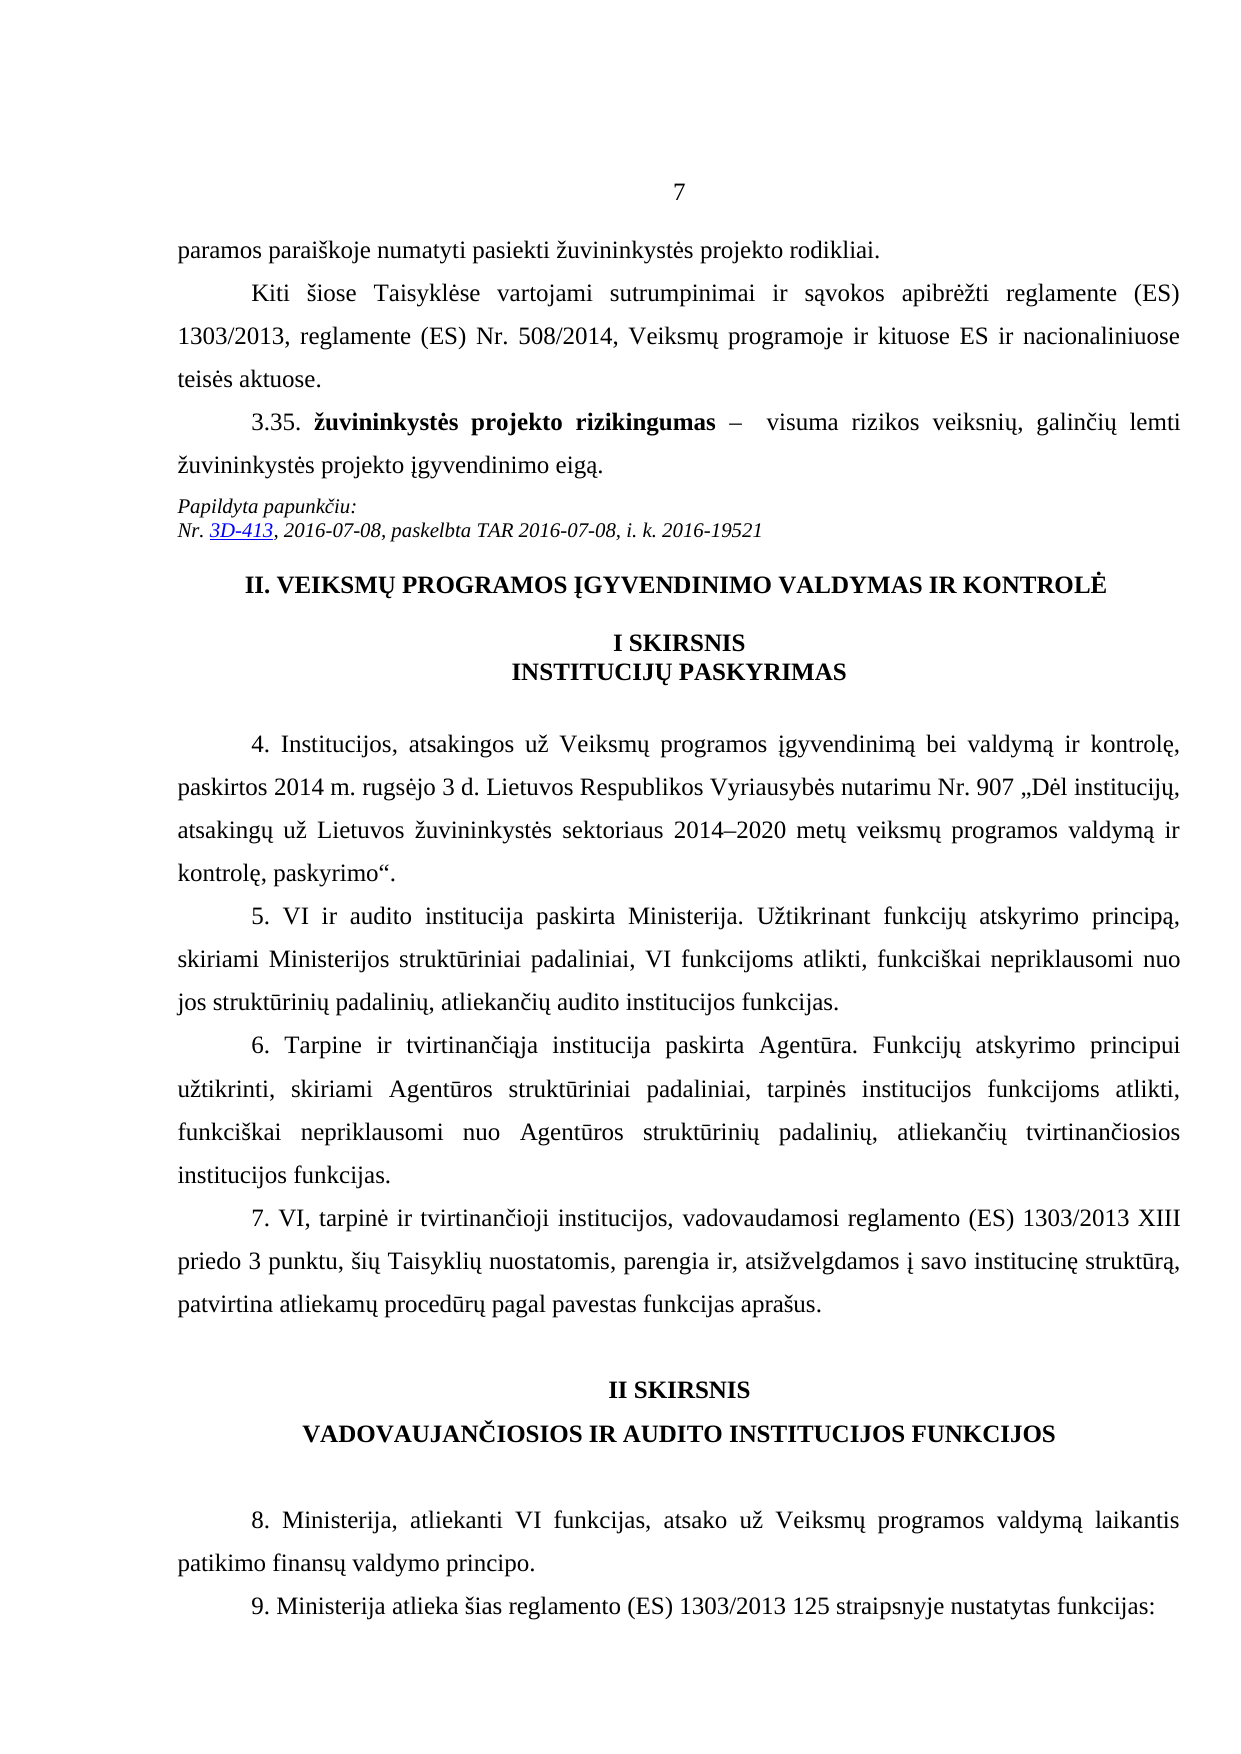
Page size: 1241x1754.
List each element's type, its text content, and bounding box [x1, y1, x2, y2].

text Kiti šiose Taisyklėse vartojami sutrumpinimai ir sąvokos apibrėžti reglamente (ES) 1303/2013, reglamente (ES) Nr. 508/2014, Veiksmų programoje ir kituose ES ir nacionaliniuose teisės aktuose. [177, 278, 1181, 393]
text INSTITUCIJŲ PASKYRIMAS [177, 657, 1181, 686]
text II. Veiksmų programOS Įgyvendinimo VALDYMas IR KONTROLĖ [177, 571, 1181, 599]
text II SKIRSNIS [177, 1376, 1181, 1404]
text 9. Ministerija atlieka šias reglamento (ES) 1303/2013 125 straipsnyje nustatytas funkcijas: [177, 1591, 1181, 1620]
text 5. VI ir audito institucija paskirta Ministerija. Užtikrinant funkcijų atskyrimo principą, skiriami Ministerijos struktūriniai padaliniai, VI funkcijoms atlikti, funkciškai nepriklausomi nuo jos struktūrinių padalinių, atliekančių audito institucijos funkcijas. [177, 901, 1181, 1016]
text paramos paraiškoje numatyti pasiekti žuvininkystės projekto rodikliai. [177, 235, 1181, 263]
text 4. Institucijos, atsakingos už Veiksmų programos įgyvendinimą bei valdymą ir kontrolę, paskirtos 2014 m. rugsėjo 3 d. Lietuvos Respublikos Vyriausybės nutarimu Nr. 907 „Dėl institucijų, atsakingų už Lietuvos žuvininkystės sektoriaus 2014–2020 metų veiksmų programos valdymą ir kontrolę, paskyrimo“. [177, 729, 1181, 887]
text I SKIRSNIS [177, 628, 1181, 657]
text 8. Ministerija, atliekanti VI funkcijas, atsako už Veiksmų programos valdymą laikantis patikimo finansų valdymo principo. [177, 1505, 1181, 1577]
text Nr. 3D-413, 2016-07-08, paskelbta TAR 2016-07-08, i. k. 2016-19521 [177, 518, 1181, 542]
text 7. VI, tarpinė ir tvirtinančioji institucijos, vadovaudamosi reglamento (ES) 1303/2013 XIII priedo 3 punktu, šių Taisyklių nuostatomis, parengia ir, atsižvelgdamos į savo institucinę struktūrą, patvirtina atliekamų procedūrų pagal pavestas funkcijas aprašus. [177, 1203, 1181, 1318]
text 6. Tarpine ir tvirtinančiąja institucija paskirta Agentūra. Funkcijų atskyrimo principui užtikrinti, skiriami Agentūros struktūriniai padaliniai, tarpinės institucijos funkcijoms atlikti, funkciškai nepriklausomi nuo Agentūros struktūrinių padalinių, atliekančių tvirtinančiosios institucijos funkcijas. [177, 1031, 1181, 1189]
text Papildyta papunkčiu: [177, 494, 1181, 518]
text VADOVAUJANČIOSIOS IR AUDITO INSTITUCIJOS FUNKCIJOS [177, 1419, 1181, 1447]
text 3.35. žuvininkystės projekto rizikingumas – visuma rizikos veiksnių, galinčių lemti žuvininkystės projekto įgyvendinimo eigą. [177, 407, 1181, 479]
